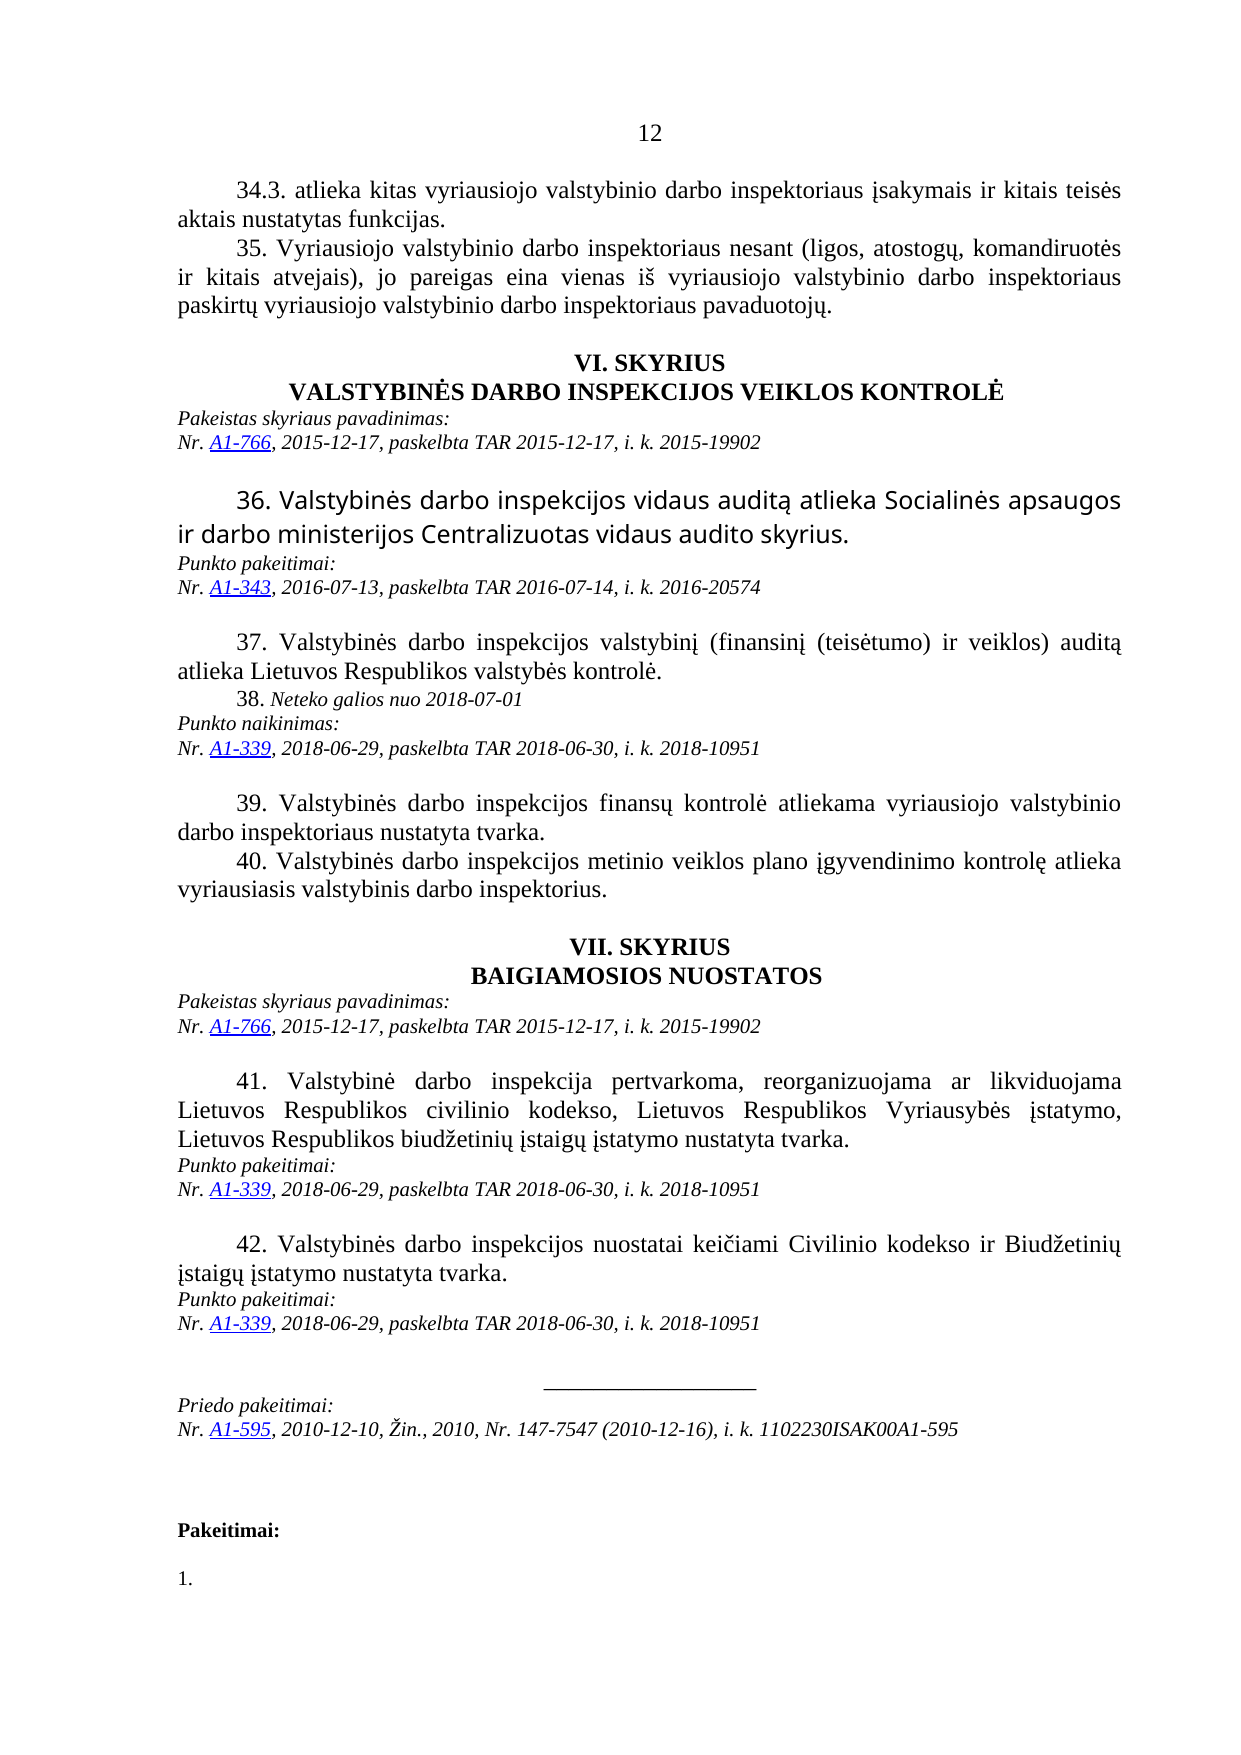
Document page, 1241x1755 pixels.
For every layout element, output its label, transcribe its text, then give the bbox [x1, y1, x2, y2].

text Nr. A1-339, 2018-06-29, paskelbta TAR 2018-06-30, i. k. 2018-10951 [177, 1311, 1122, 1335]
text VII. skyrius [177, 932, 1122, 961]
text Priedo pakeitimai: [177, 1393, 1122, 1417]
text Pakeistas skyriaus pavadinimas: [177, 989, 1122, 1013]
text Pakeistas skyriaus pavadinimas: [177, 406, 1122, 430]
text _________________ [177, 1364, 1122, 1393]
text 34.3. atlieka kitas vyriausiojo valstybinio darbo inspektoriaus įsakymais ir kitais teisės aktais nustatytas funkcijas. [177, 176, 1122, 233]
text 40. Valstybinės darbo inspekcijos metinio veiklos plano įgyvendinimo kontrolę atlieka vyriausiasis valstybinis darbo inspektorius. [177, 846, 1122, 903]
text 37. Valstybinės darbo inspekcijos valstybinį (finansinį (teisėtumo) ir veiklos) auditą atlieka Lietuvos Respublikos valstybės kontrolė. [177, 627, 1122, 685]
text Pakeitimai: [177, 1518, 1122, 1542]
text Punkto pakeitimai: [177, 1153, 1122, 1177]
text Nr. A1-766, 2015-12-17, paskelbta TAR 2015-12-17, i. k. 2015-19902 [177, 430, 1122, 454]
text Nr. A1-595, 2010-12-10, Žin., 2010, Nr. 147-7547 (2010-12-16), i. k. 1102230ISAK00A1-595 [177, 1417, 1122, 1441]
text Nr. A1-766, 2015-12-17, paskelbta TAR 2015-12-17, i. k. 2015-19902 [177, 1013, 1122, 1038]
text 38. Neteko galios nuo 2018-07-01 [177, 685, 1122, 711]
text 42. Valstybinės darbo inspekcijos nuostatai keičiami Civilinio kodekso ir Biudžetinių įstaigų įstatymo nustatyta tvarka. [177, 1229, 1122, 1287]
text 1. [177, 1566, 1122, 1590]
text Punkto pakeitimai: [177, 551, 1122, 575]
text BAIGIAMOSIOS NUOSTATOS [177, 961, 1122, 989]
text 35. Vyriausiojo valstybinio darbo inspektoriaus nesant (ligos, atostogų, komandiruotės ir kitais atvejais), jo pareigas eina vienas iš vyriausiojo valstybinio darbo inspektoriaus paskirtų vyriausiojo valstybinio darbo inspektoriaus pavaduotojų. [177, 233, 1122, 319]
text Nr. A1-339, 2018-06-29, paskelbta TAR 2018-06-30, i. k. 2018-10951 [177, 735, 1122, 759]
text VI. skyrius [177, 348, 1122, 377]
text Punkto naikinimas: [177, 711, 1122, 735]
text Nr. A1-339, 2018-06-29, paskelbta TAR 2018-06-30, i. k. 2018-10951 [177, 1177, 1122, 1201]
text 36. Valstybinės darbo inspekcijos vidaus auditą atlieka Socialinės apsaugos ir darbo ministerijos Centralizuotas vidaus audito skyrius. [177, 482, 1122, 551]
text Punkto pakeitimai: [177, 1287, 1122, 1311]
text 41. Valstybinė darbo inspekcija pertvarkoma, reorganizuojama ar likviduojama Lietuvos Respublikos civilinio kodekso, Lietuvos Respublikos Vyriausybės įstatymo, Lietuvos Respublikos biudžetinių įstaigų įstatymo nustatyta tvarka. [177, 1066, 1122, 1153]
text Nr. A1-343, 2016-07-13, paskelbta TAR 2016-07-14, i. k. 2016-20574 [177, 575, 1122, 599]
text 39. Valstybinės darbo inspekcijos finansų kontrolė atliekama vyriausiojo valstybinio darbo inspektoriaus nustatyta tvarka. [177, 788, 1122, 846]
text VALSTYBINĖS DARBO INSPEKCIJOS VEIKLOS KONTROLĖ [177, 377, 1122, 406]
